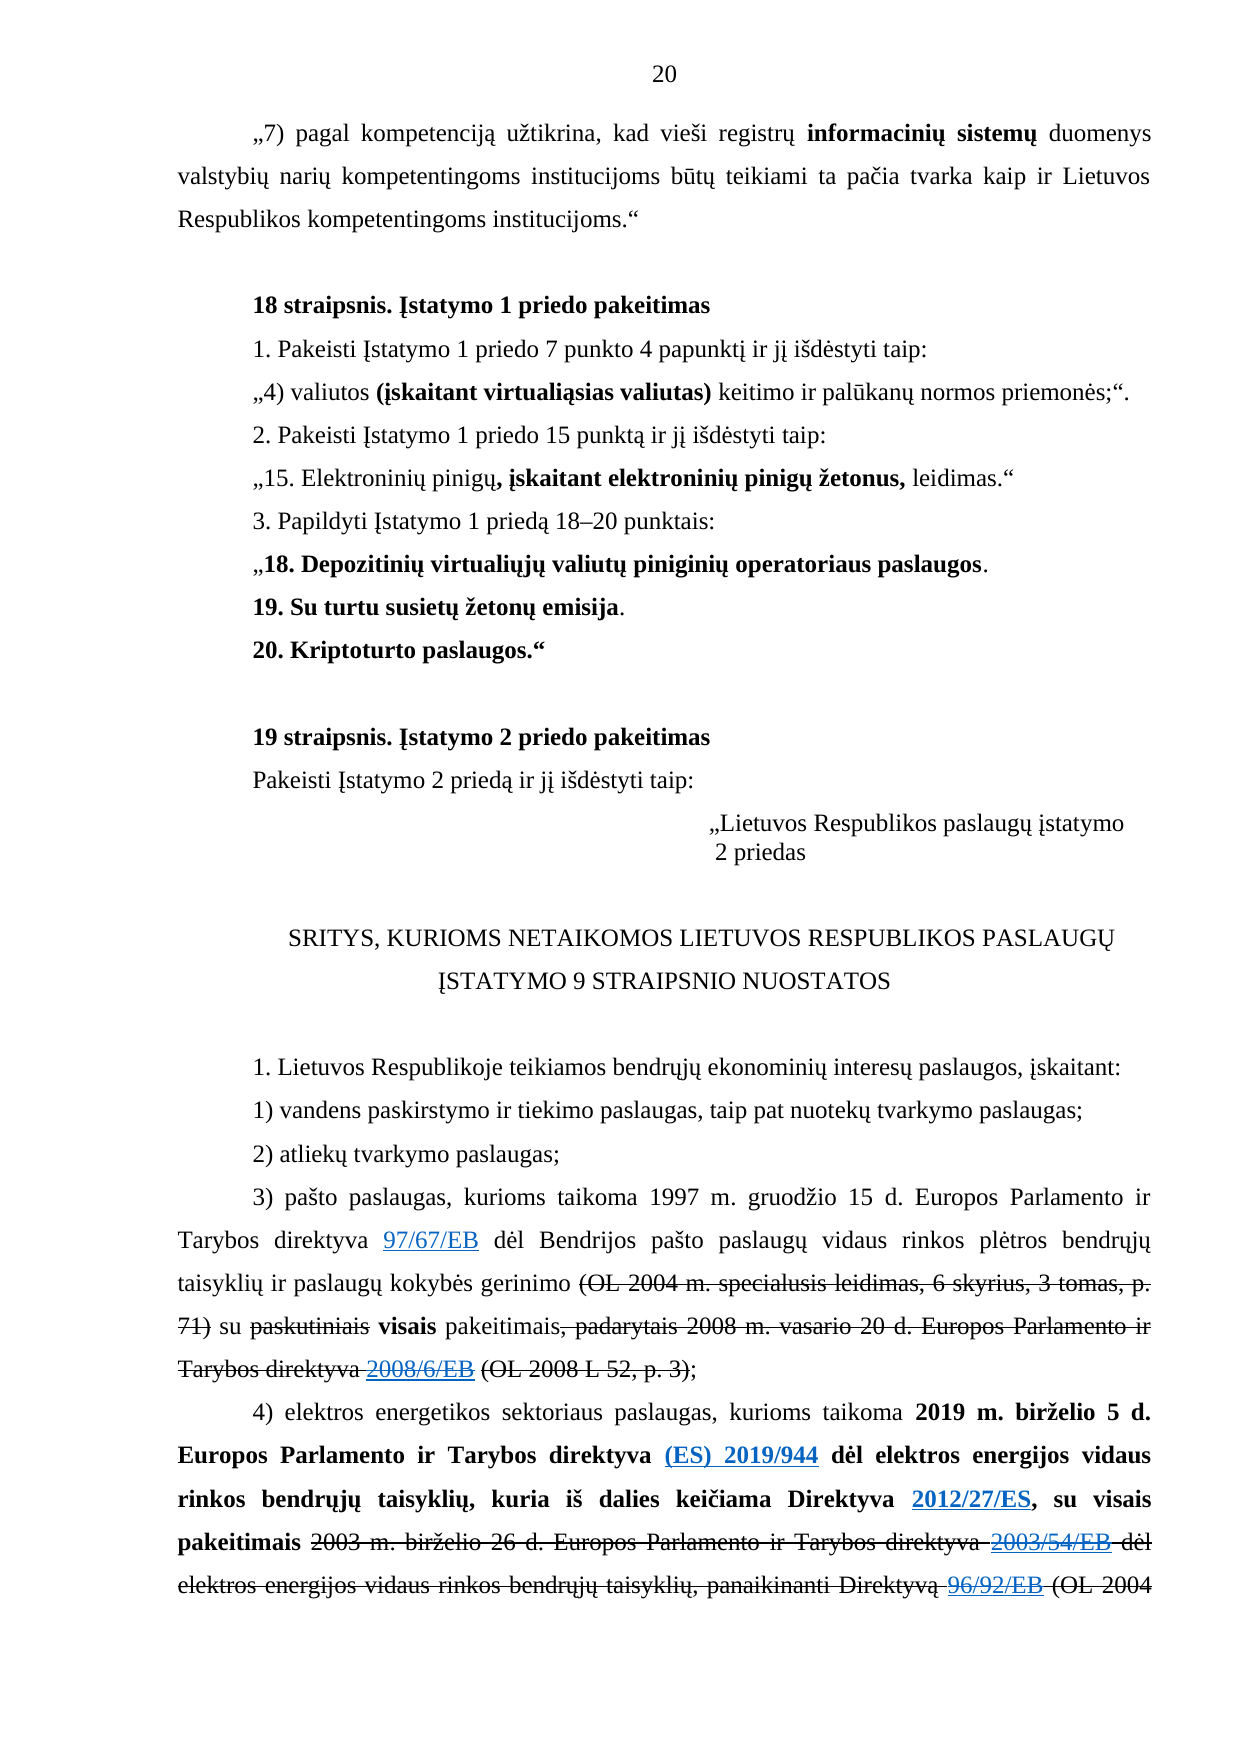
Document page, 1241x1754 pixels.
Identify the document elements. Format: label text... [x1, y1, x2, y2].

text „Lietuvos Respublikos paslaugų įstatymo [618, 808, 1152, 837]
text 2) atliekų tvarkymo paslaugas; [177, 1139, 1152, 1167]
text 1. Pakeisti Įstatymo 1 priedo 7 punkto 4 papunktį ir jį išdėstyti taip: [177, 334, 1152, 362]
text SRITYS, KURIOMS NETAIKOMOS LIETUVOS RESPUBLIKOS PASLAUGŲ ĮSTATYMO 9 STRAIPSNIO NUOSTATOS [177, 923, 1152, 995]
text 20. Kriptoturto paslaugos.“ [177, 636, 1152, 664]
text Pakeisti Įstatymo 2 priedą ir jį išdėstyti taip: [177, 765, 1152, 794]
text 2 priedas [483, 837, 1152, 866]
text 4) elektros energetikos sektoriaus paslaugas, kurioms taikoma 2019 m. birželio 5 d. Europos Parlamento ir Tarybos direktyva (ES) 2019/944 dėl elektros energijos vidaus rinkos bendrųjų taisyklių, kuria iš dalies keičiama Direktyva 2012/27/ES, su visais pakeitimais 2003 m. birželio 26 d. Europos Parlamento ir Tarybos direktyva 2003/54/EB dėl elektros energijos vidaus rinkos bendrųjų taisyklių, panaikinanti Direktyvą 96/92/EB (OL 2004 m. specialusis leidimas, 12 skyrius, 2 tomas, p. 211), su paskutiniais pakeitimais, padarytais 2008 m. sausio 15 d. Europos Parlamento ir Tarybos direktyva 2008/3/EB (OL 2008 L17, p. 6); [177, 1397, 1152, 1586]
text „4) valiutos (įskaitant virtualiąsias valiutas) keitimo ir palūkanų normos priemonės;“. [177, 377, 1152, 406]
text 3) pašto paslaugas, kurioms taikoma 1997 m. gruodžio 15 d. Europos Parlamento ir Tarybos direktyva 97/67/EB dėl Bendrijos pašto paslaugų vidaus rinkos plėtros bendrųjų taisyklių ir paslaugų kokybės gerinimo (OL 2004 m. specialusis leidimas, 6 skyrius, 3 tomas, p. 71) su paskutiniais visais pakeitimais, padarytais 2008 m. vasario 20 d. Europos Parlamento ir Tarybos direktyva 2008/6/EB (OL 2008 L 52, p. 3); [177, 1182, 1152, 1383]
text 19 straipsnis. Įstatymo 2 priedo pakeitimas [177, 722, 1152, 751]
text 2. Pakeisti Įstatymo 1 priedo 15 punktą ir jį išdėstyti taip: [177, 420, 1152, 449]
text 18 straipsnis. Įstatymo 1 priedo pakeitimas [177, 291, 1152, 319]
text „18. Depozitinių virtualiųjų valiutų piniginių operatoriaus paslaugos. [177, 549, 1152, 578]
text 1) vandens paskirstymo ir tiekimo paslaugas, taip pat nuotekų tvarkymo paslaugas; [177, 1096, 1152, 1124]
text „7) pagal kompetenciją užtikrina, kad vieši registrų informacinių sistemų duomenys valstybių narių kompetentingoms institucijoms būtų teikiami ta pačia tvarka kaip ir Lietuvos Respublikos kompetentingoms institucijoms.“ [177, 118, 1152, 233]
text 19. Su turtu susietų žetonų emisija. [177, 592, 1152, 621]
text 1. Lietuvos Respublikoje teikiamos bendrųjų ekonominių interesų paslaugos, įskaitant: [177, 1052, 1152, 1081]
text „15. Elektroninių pinigų, įskaitant elektroninių pinigų žetonus, leidimas.“ [177, 463, 1152, 492]
text 3. Papildyti Įstatymo 1 priedą 18–20 punktais: [177, 506, 1152, 535]
